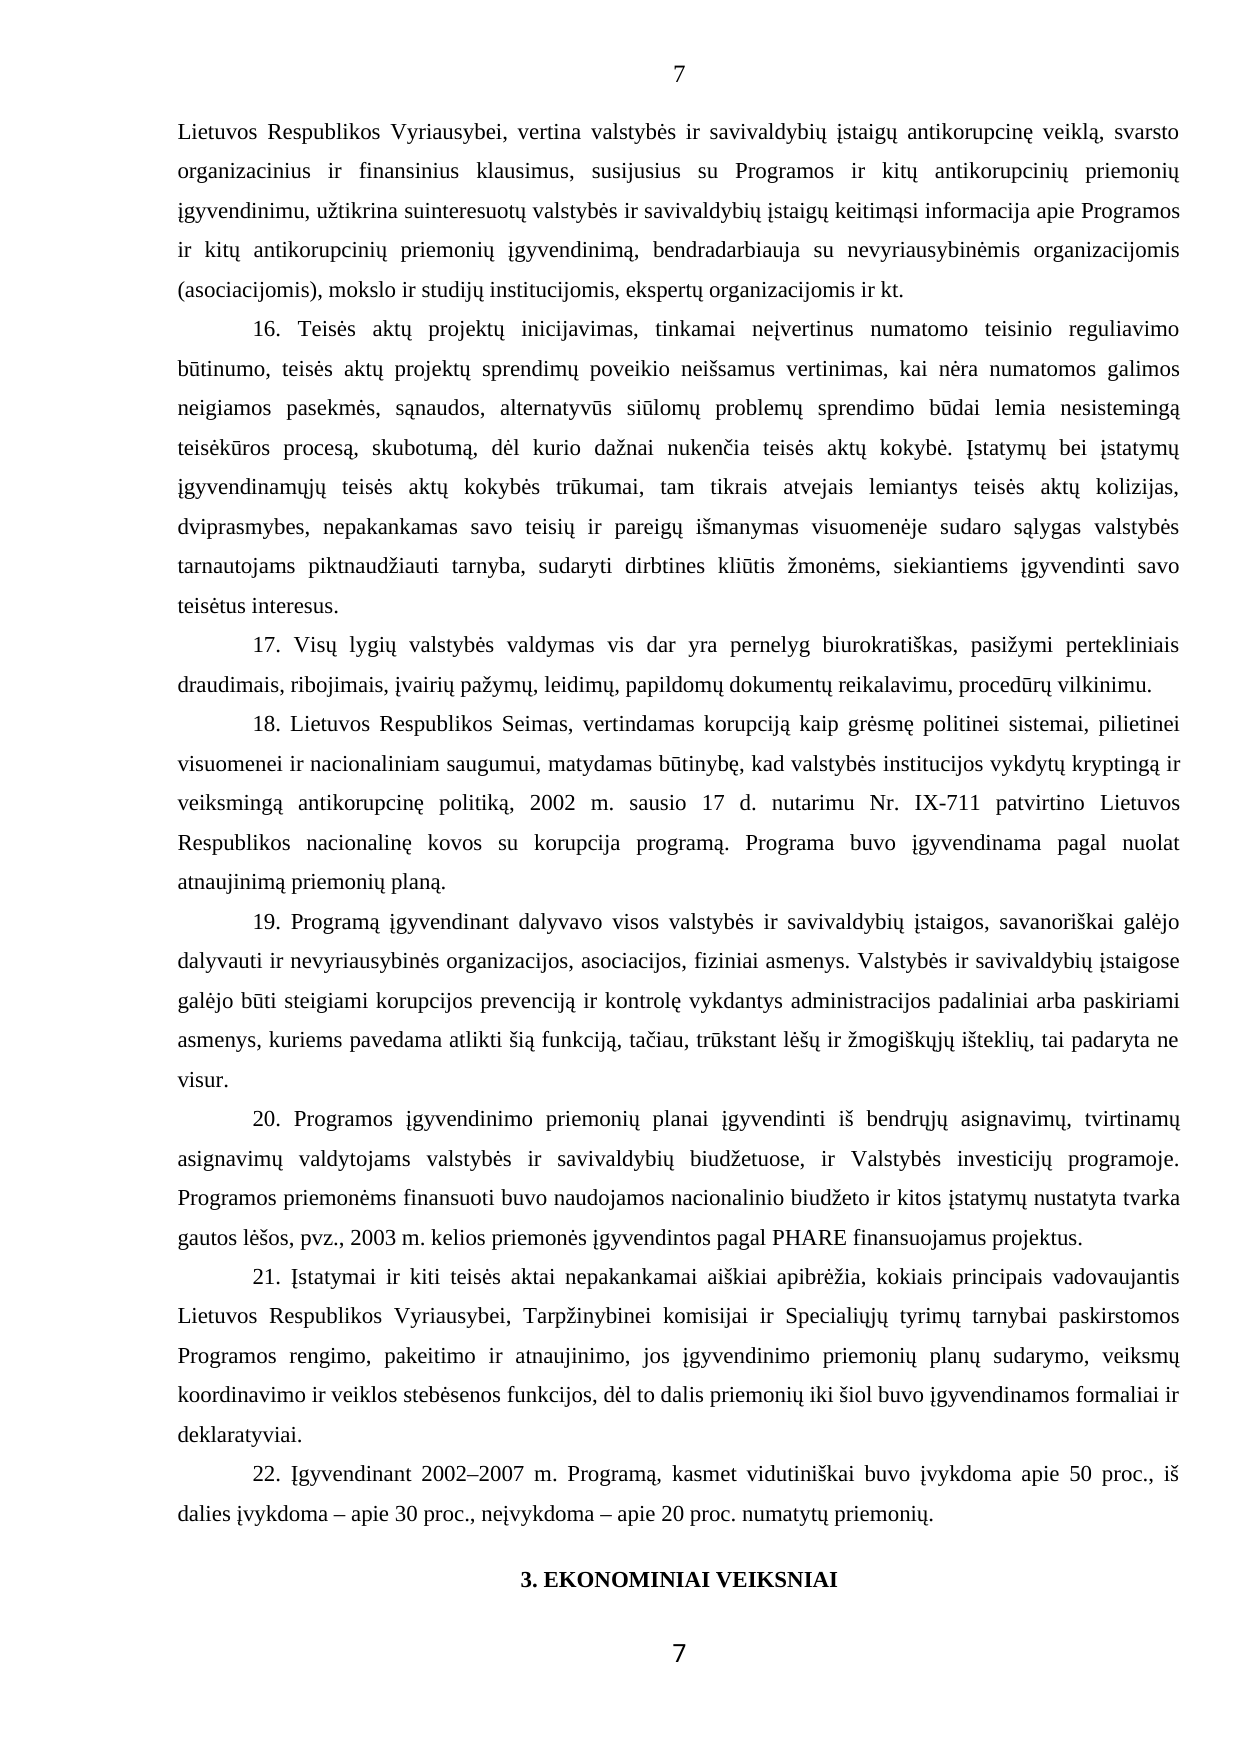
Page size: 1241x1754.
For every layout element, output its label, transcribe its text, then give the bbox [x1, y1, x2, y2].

text 20. Programos įgyvendinimo priemonių planai įgyvendinti iš bendrųjų asignavimų, tvirtinamų asignavimų valdytojams valstybės ir savivaldybių biudžetuose, ir Valstybės investicijų programoje. Programos priemonėms finansuoti buvo naudojamos nacionalinio biudžeto ir kitos įstatymų nustatyta tvarka gautos lėšos, pvz., 2003 m. kelios priemonės įgyvendintos pagal PHARE finansuojamus projektus. [177, 1105, 1181, 1250]
text 16. Teisės aktų projektų inicijavimas, tinkamai neįvertinus numatomo teisinio reguliavimo būtinumo, teisės aktų projektų sprendimų poveikio neišsamus vertinimas, kai nėra numatomos galimos neigiamos pasekmės, sąnaudos, alternatyvūs siūlomų problemų sprendimo būdai lemia nesistemingą teisėkūros procesą, skubotumą, dėl kurio dažnai nukenčia teisės aktų kokybė. Įstatymų bei įstatymų įgyvendinamųjų teisės aktų kokybės trūkumai, tam tikrais atvejais lemiantys teisės aktų kolizijas, dviprasmybes, nepakankamas savo teisių ir pareigų išmanymas visuomenėje sudaro sąlygas valstybės tarnautojams piktnaudžiauti tarnyba, sudaryti dirbtines kliūtis žmonėms, siekiantiems įgyvendinti savo teisėtus interesus. [177, 316, 1181, 618]
text 17. Visų lygių valstybės valdymas vis dar yra pernelyg biurokratiškas, pasižymi pertekliniais draudimais, ribojimais, įvairių pažymų, leidimų, papildomų dokumentų reikalavimu, procedūrų vilkinimu. [177, 631, 1181, 697]
subtitle 3. Ekonominiai veiksniai [177, 1566, 1181, 1593]
text 19. Programą įgyvendinant dalyvavo visos valstybės ir savivaldybių įstaigos, savanoriškai galėjo dalyvauti ir nevyriausybinės organizacijos, asociacijos, fiziniai asmenys. Valstybės ir savivaldybių įstaigose galėjo būti steigiami korupcijos prevenciją ir kontrolę vykdantys administracijos padaliniai arba paskiriami asmenys, kuriems pavedama atlikti šią funkciją, tačiau, trūkstant lėšų ir žmogiškųjų išteklių, tai padaryta ne visur. [177, 908, 1181, 1092]
text 22. Įgyvendinant 2002–2007 m. Programą, kasmet vidutiniškai buvo įvykdoma apie 50 proc., iš dalies įvykdoma – apie 30 proc., neįvykdoma – apie 20 proc. numatytų priemonių. [177, 1460, 1181, 1526]
text Lietuvos Respublikos Vyriausybei, vertina valstybės ir savivaldybių įstaigų antikorupcinę veiklą, svarsto organizacinius ir finansinius klausimus, susijusius su Programos ir kitų antikorupcinių priemonių įgyvendinimu, užtikrina suinteresuotų valstybės ir savivaldybių įstaigų keitimąsi informacija apie Programos ir kitų antikorupcinių priemonių įgyvendinimą, bendradarbiauja su nevyriausybinėmis organizacijomis (asociacijomis), mokslo ir studijų institucijomis, ekspertų organizacijomis ir kt. [177, 118, 1181, 302]
text 21. Įstatymai ir kiti teisės aktai nepakankamai aiškiai apibrėžia, kokiais principais vadovaujantis Lietuvos Respublikos Vyriausybei, Tarpžinybinei komisijai ir Specialiųjų tyrimų tarnybai paskirstomos Programos rengimo, pakeitimo ir atnaujinimo, jos įgyvendinimo priemonių planų sudarymo, veiksmų koordinavimo ir veiklos stebėsenos funkcijos, dėl to dalis priemonių iki šiol buvo įgyvendinamos formaliai ir deklaratyviai. [177, 1263, 1181, 1447]
text 18. Lietuvos Respublikos Seimas, vertindamas korupciją kaip grėsmę politinei sistemai, pilietinei visuomenei ir nacionaliniam saugumui, matydamas būtinybę, kad valstybės institucijos vykdytų kryptingą ir veiksmingą antikorupcinę politiką, 2002 m. sausio 17 d. nutarimu Nr. IX-711 patvirtino Lietuvos Respublikos nacionalinę kovos su korupcija programą. Programa buvo įgyvendinama pagal nuolat atnaujinimą priemonių planą. [177, 710, 1181, 894]
